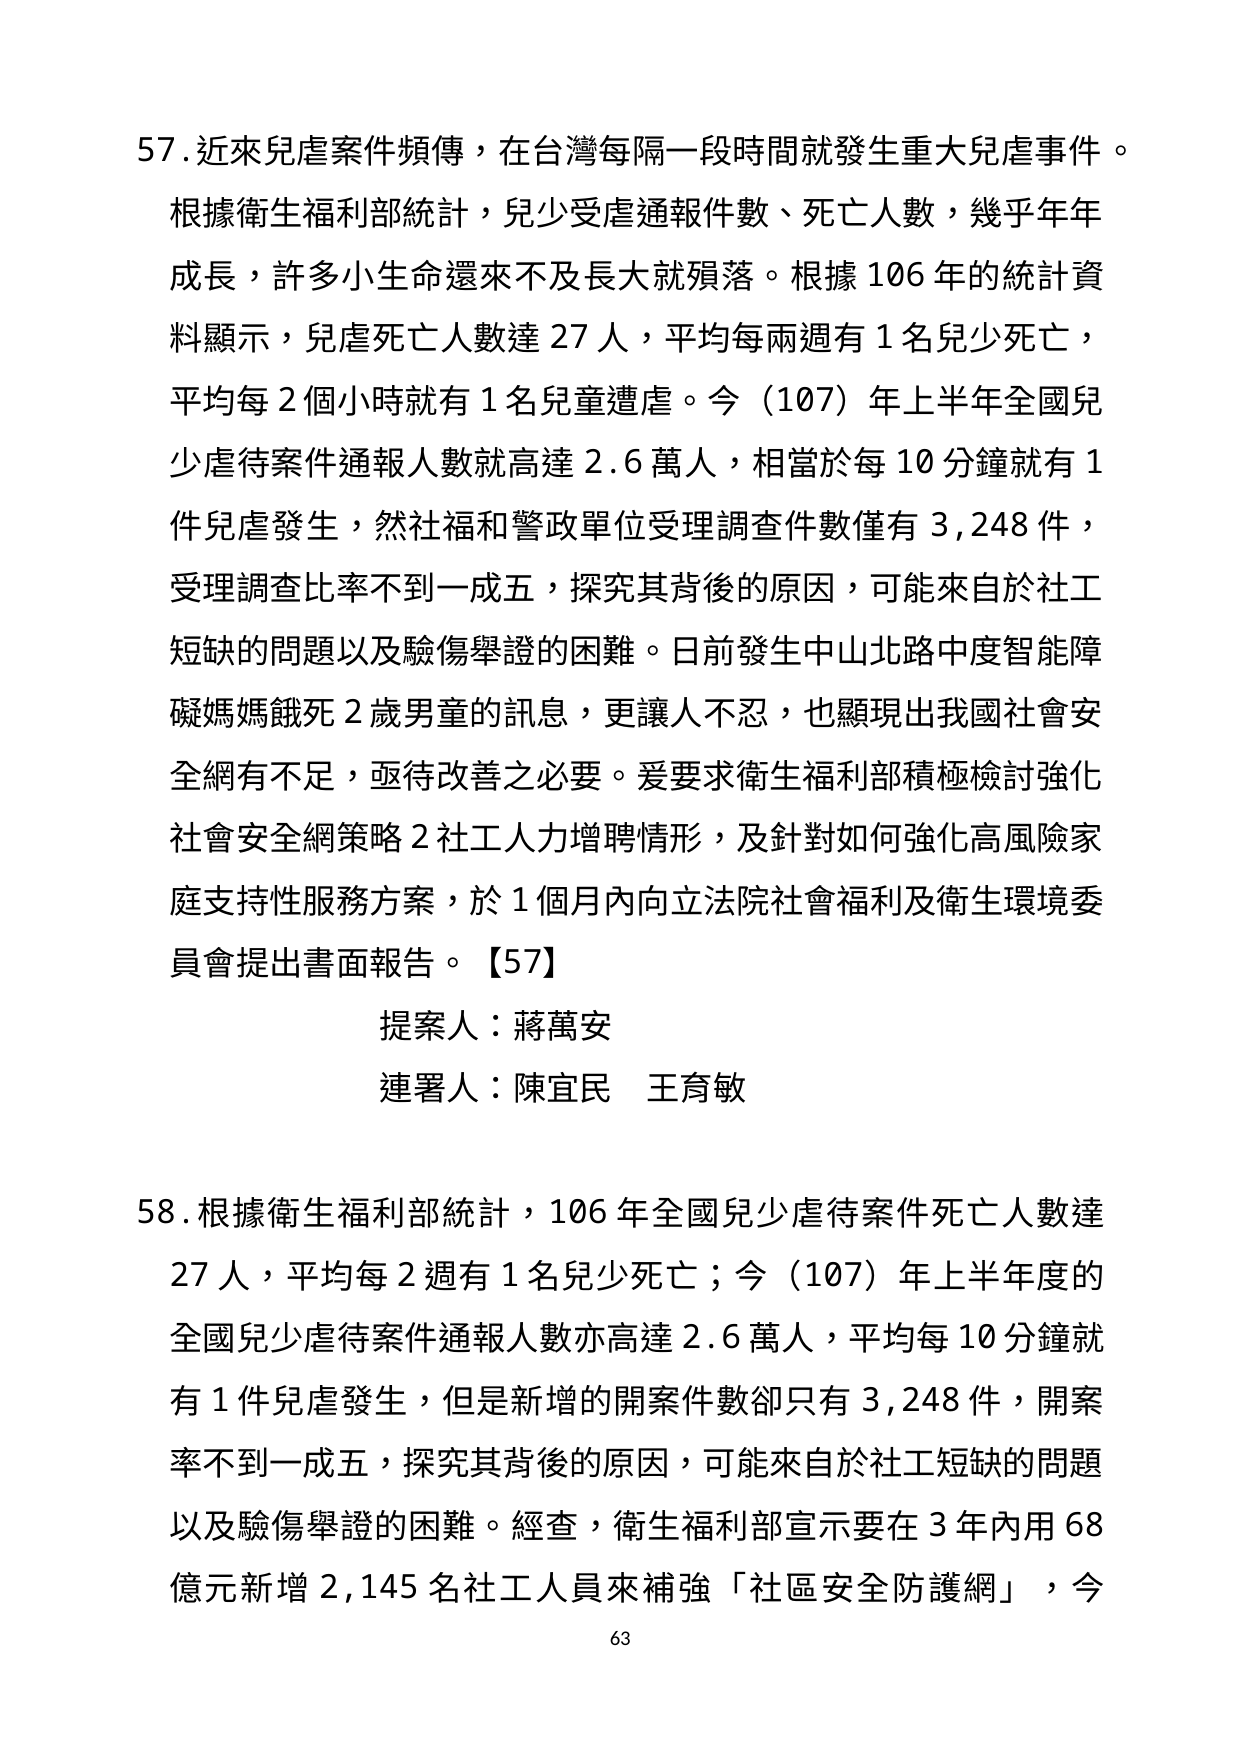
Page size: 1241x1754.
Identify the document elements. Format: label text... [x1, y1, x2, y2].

text 連署人：陳宜民 王育敏 [379, 1044, 1104, 1107]
text 57.近來兒虐案件頻傳，在台灣每隔一段時間就發生重大兒虐事件。根據衛生福利部統計，兒少受虐通報件數、死亡人數，幾乎年年成長，許多小生命還來不及長大就殞落。根據106年的統計資料顯示，兒虐死亡人數達27人，平均每兩週有1名兒少死亡，平均每2個小時就有1名兒童遭虐。今（107）年上半年全國兒少虐待案件通報人數就高達2.6萬人，相當於每10分鐘就有1件兒虐發生，然社福和警政單位受理調查件數僅有3,248件，受理調查比率不到一成五，探究其背後的原因，可能來自於社工短缺的問題以及驗傷舉證的困難。日前發生中山北路中度智能障礙媽媽餓死2歲男童的訊息，更讓人不忍，也顯現出我國社會安全網有不足，亟待改善之必要。爰要求衛生福利部積極檢討強化社會安全網策略2社工人力增聘情形，及針對如何強化高風險家庭支持性服務方案，於1個月內向立法院社會福利及衛生環境委員會提出書面報告。【57】 [136, 107, 1104, 982]
text 提案人：蔣萬安 [379, 982, 1104, 1044]
text 58.根據衛生福利部統計，106年全國兒少虐待案件死亡人數達27人，平均每2週有1名兒少死亡；今（107）年上半年度的全國兒少虐待案件通報人數亦高達2.6萬人，平均每10分鐘就有1件兒虐發生，但是新增的開案件數卻只有3,248件，開案率不到一成五，探究其背後的原因，可能來自於社工短缺的問題以及驗傷舉證的困難。經查，衛生福利部宣示要在3年內用68億元新增2,145名社工人員來補強「社區安全防護網」，今 [136, 1169, 1104, 1607]
